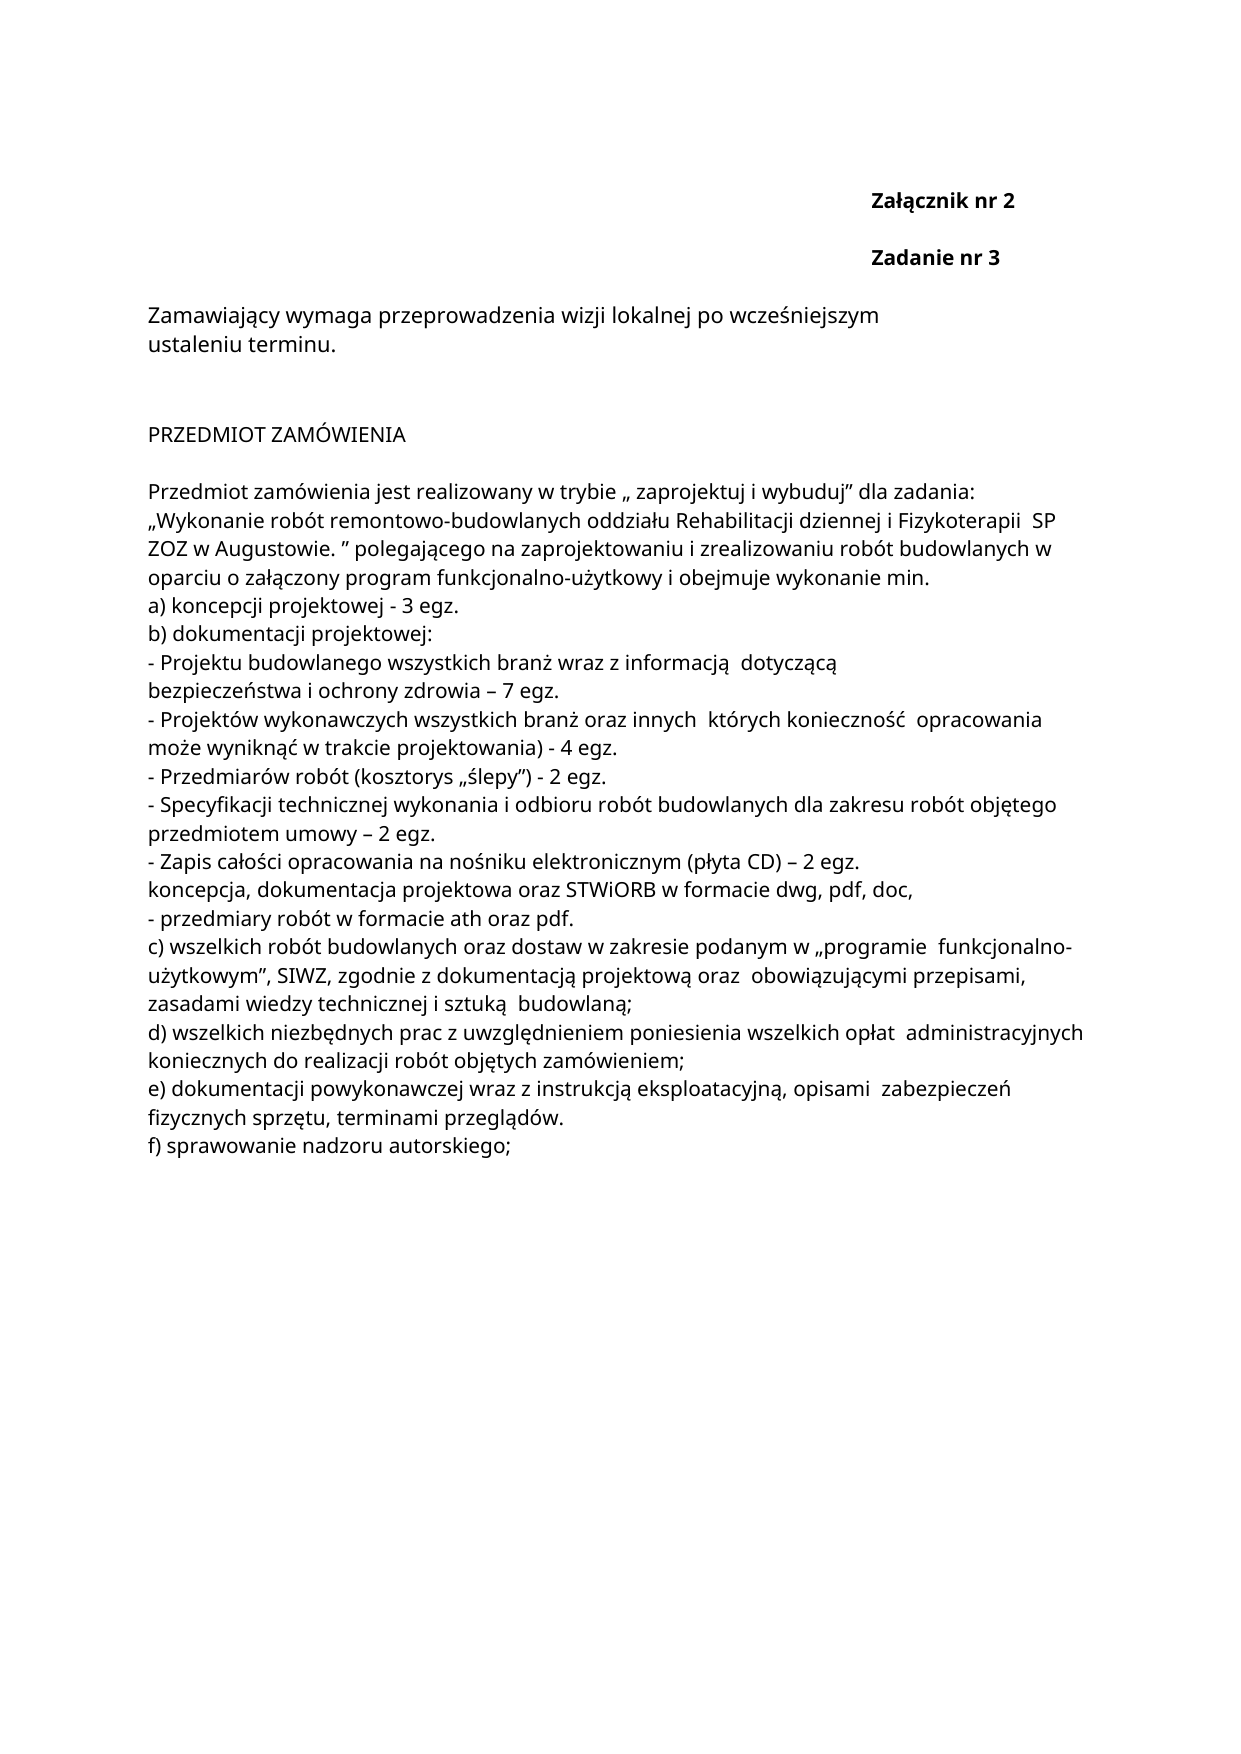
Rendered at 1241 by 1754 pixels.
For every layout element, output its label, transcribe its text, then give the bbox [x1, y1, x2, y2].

text bezpieczeństwa i ochrony zdrowia – 7 egz. [148, 676, 1093, 705]
text Zadanie nr 3 [148, 243, 1093, 271]
text - przedmiary robót w formacie ath oraz pdf. [148, 904, 1093, 932]
text koncepcja, dokumentacja projektowa oraz STWiORB w formacie dwg, pdf, doc, [148, 876, 1093, 904]
text ustaleniu terminu. [148, 329, 1093, 359]
text e) dokumentacji powykonawczej wraz z instrukcją eksploatacyjną, opisami zabezpieczeń fizycznych sprzętu, terminami przeglądów. [148, 1074, 1093, 1131]
text c) wszelkich robót budowlanych oraz dostaw w zakresie podanym w „programie funkcjonalno-użytkowym”, SIWZ, zgodnie z dokumentacją projektową oraz obowiązującymi przepisami, zasadami wiedzy technicznej i sztuką budowlaną; [148, 932, 1093, 1018]
text f) sprawowanie nadzoru autorskiego; [148, 1131, 1093, 1160]
text - Projektów wykonawczych wszystkich branż oraz innych których konieczność opracowania może wyniknąć w trakcie projektowania) - 4 egz. [148, 705, 1093, 762]
text Przedmiot zamówienia jest realizowany w trybie „ zaprojektuj i wybuduj” dla zadania: „Wykonanie robót remontowo-budowlanych oddziału Rehabilitacji dziennej i Fizykoterapii SP ZOZ w Augustowie. ” polegającego na zaprojektowaniu i zrealizowaniu robót budowlanych w oparciu o załączony program funkcjonalno-użytkowy i obejmuje wykonanie min. [148, 477, 1093, 591]
text - Projektu budowlanego wszystkich branż wraz z informacją dotyczącą [148, 648, 1093, 676]
text Załącznik nr 2 [148, 186, 1093, 214]
text d) wszelkich niezbędnych prac z uwzględnieniem poniesienia wszelkich opłat administracyjnych koniecznych do realizacji robót objętych zamówieniem; [148, 1018, 1093, 1074]
text - Przedmiarów robót (kosztorys „ślepy”) - 2 egz. [148, 762, 1093, 790]
text PRZEDMIOT ZAMÓWIENIA [148, 421, 1093, 449]
text Zamawiający wymaga przeprowadzenia wizji lokalnej po wcześniejszym [148, 300, 1093, 329]
text b) dokumentacji projektowej: [148, 619, 1093, 648]
text - Zapis całości opracowania na nośniku elektronicznym (płyta CD) – 2 egz. [148, 847, 1093, 876]
text a) koncepcji projektowej - 3 egz. [148, 591, 1093, 619]
text - Specyfikacji technicznej wykonania i odbioru robót budowlanych dla zakresu robót objętego przedmiotem umowy – 2 egz. [148, 790, 1093, 847]
